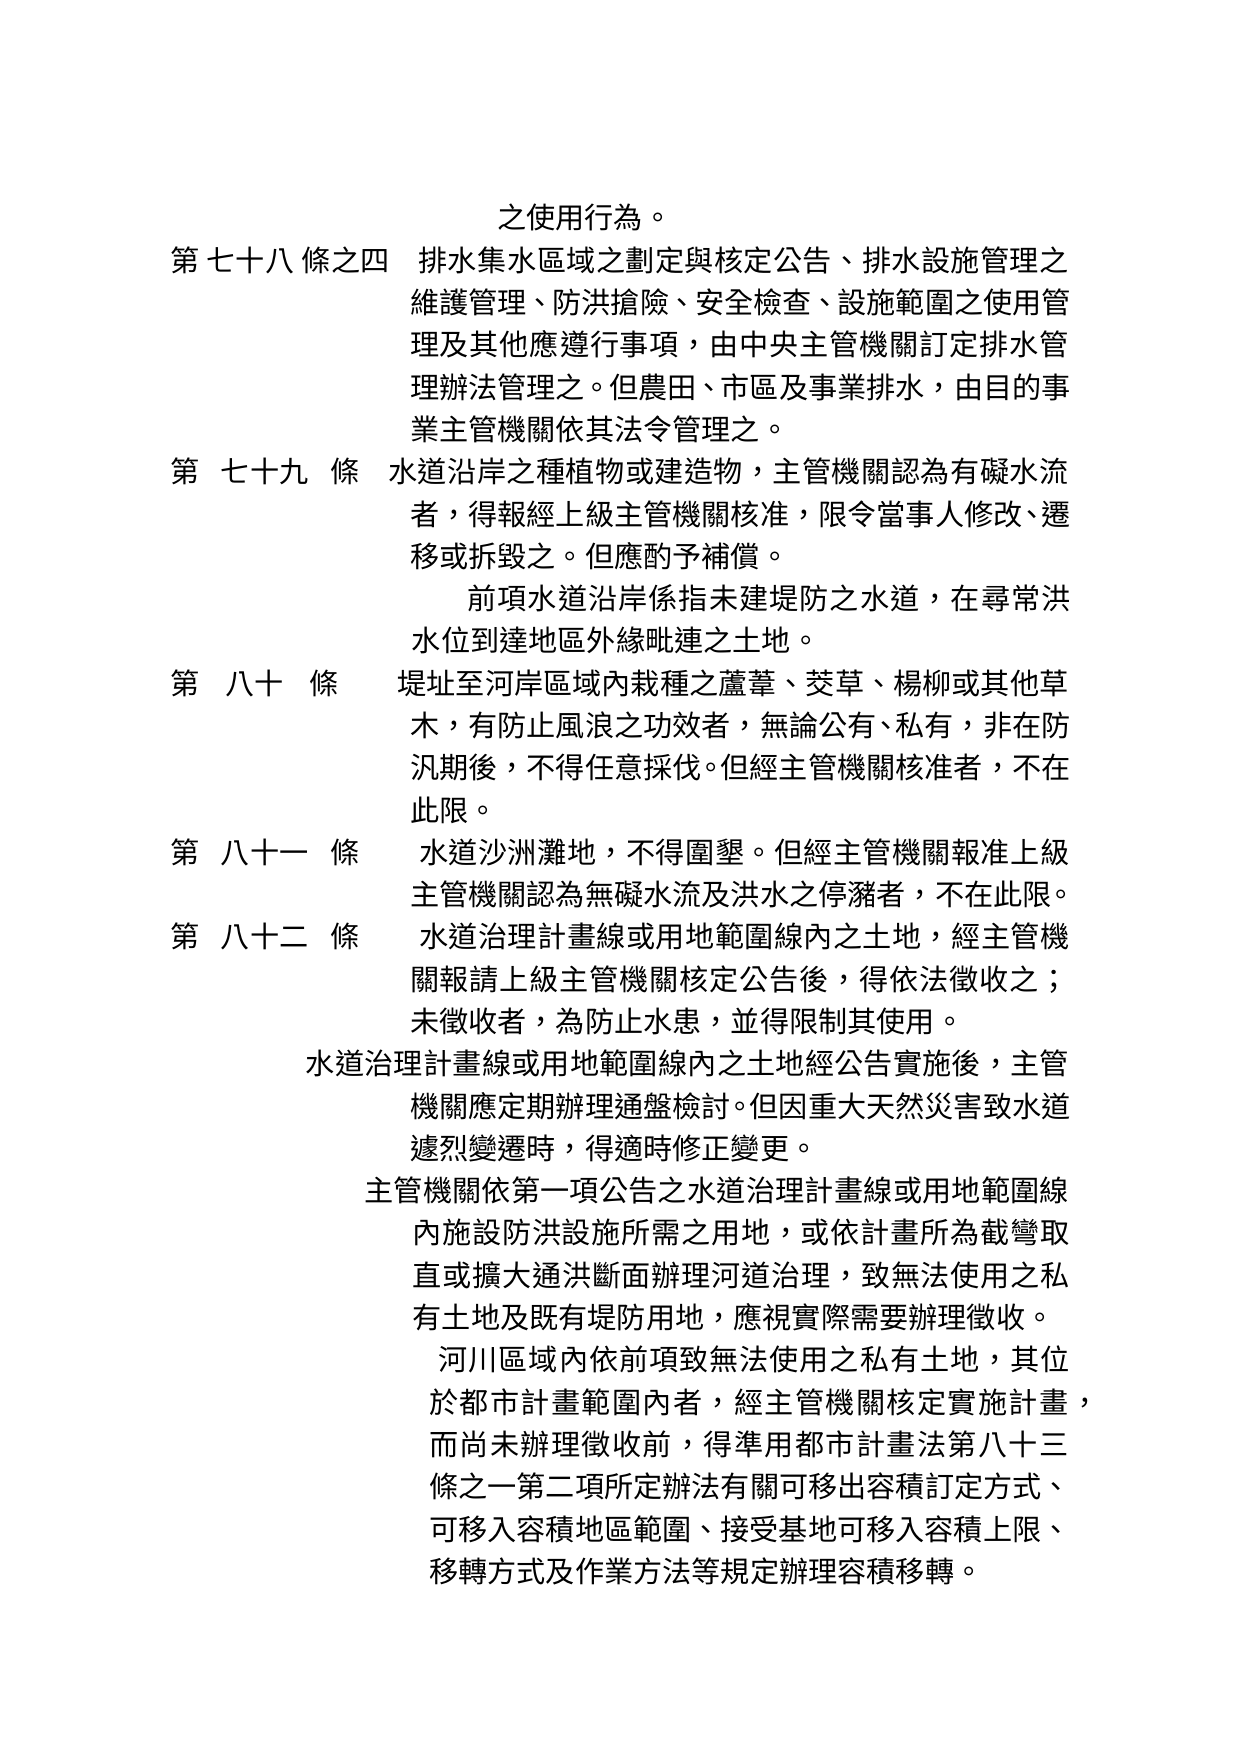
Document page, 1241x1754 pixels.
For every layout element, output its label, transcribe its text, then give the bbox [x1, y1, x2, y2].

text 第 八十二 條 水道治理計畫線或用地範圍線內之土地，經主管機關報請上級主管機關核定公告後，得依法徵收之；未徵收者，為防止水患，並得限制其使用。 [170, 914, 1070, 1041]
text 第 八十 條 堤址至河岸區域內栽種之蘆葦、茭草、楊柳或其他草木，有防止風浪之功效者，無論公有、私有，非在防汎期後，不得任意採伐。但經主管機關核准者，不在此限。 [170, 660, 1070, 829]
text 第 八十一 條 水道沙洲灘地，不得圍墾。但經主管機關報准上級主管機關認為無礙水流及洪水之停瀦者，不在此限。 [170, 829, 1070, 914]
text 水道治理計畫線或用地範圍線內之土地經公告實施後，主管機關應定期辦理通盤檢討。但因重大天然災害致水道遽烈變遷時，得適時修正變更。 [170, 1041, 1070, 1168]
text 主管機關依第一項公告之水道治理計畫線或用地範圍線內施設防洪設施所需之用地，或依計畫所為截彎取直或擴大通洪斷面辦理河道治理，致無法使用之私有土地及既有堤防用地，應視實際需要辦理徵收。 [260, 1168, 1070, 1337]
text 第 七十八 條之四 排水集水區域之劃定與核定公告、排水設施管理之維護管理、防洪搶險、安全檢查、設施範圍之使用管理及其他應遵行事項，由中央主管機關訂定排水管理辦法管理之。但農田、市區及事業排水，由目的事業主管機關依其法令管理之。 [170, 237, 1070, 449]
text 之使用行為。 [467, 195, 1070, 237]
text 河川區域內依前項致無法使用之私有土地，其位於都市計畫範圍內者，經主管機關核定實施計畫，而尚未辦理徵收前，得準用都市計畫法第八十三條之一第二項所定辦法有關可移出容積訂定方式、可移入容積地區範圍、接受基地可移入容積上限、移轉方式及作業方法等規定辦理容積移轉。 [394, 1337, 1070, 1591]
text 前項水道沿岸係指未建堤防之水道，在尋常洪水位到達地區外緣毗連之土地。 [412, 576, 1070, 660]
text 第 七十九 條 水道沿岸之種植物或建造物，主管機關認為有礙水流者，得報經上級主管機關核准，限令當事人修改、遷移或拆毀之。但應酌予補償。 [170, 449, 1070, 576]
